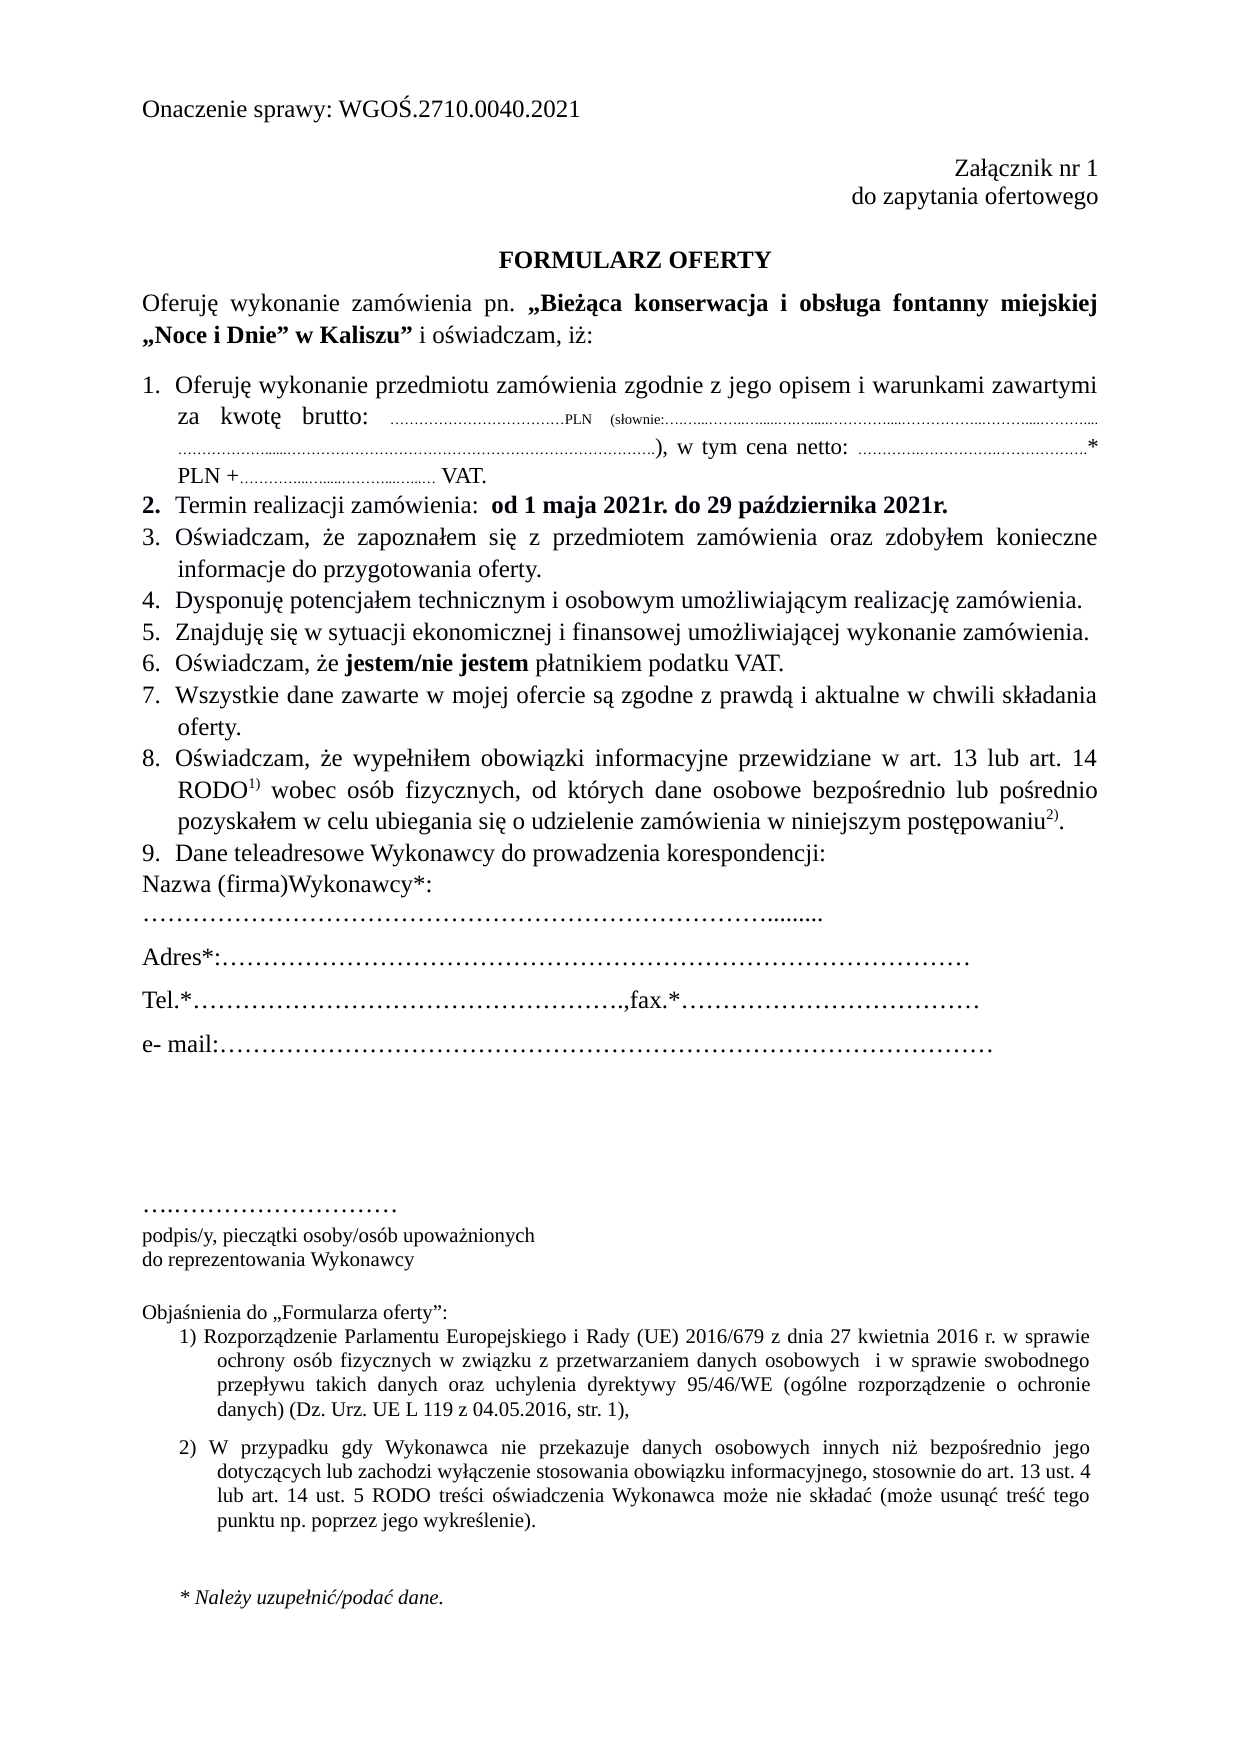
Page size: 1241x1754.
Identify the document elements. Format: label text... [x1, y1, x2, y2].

text Załącznik nr 1 [142, 153, 1098, 181]
list Dane teleadresowe Wykonawcy do prowadzenia korespondencji: [142, 838, 1098, 867]
list Oświadczam, że jestem/nie jestem płatnikiem podatku VAT. [142, 648, 1098, 677]
text 1) Rozporządzenie Parlamentu Europejskiego i Rady (UE) 2016/679 z dnia 27 kwietnia 2016 r. w sprawie ochrony osób fizycznych w związku z przetwarzaniem danych osobowych i w sprawie swobodnego przepływu takich danych oraz uchylenia dyrektywy 95/46/WE (ogólne rozporządzenie o ochronie danych) (Dz. Urz. UE L 119 z 04.05.2016, str. 1), [179, 1324, 1091, 1421]
text podpis/y, pieczątki osoby/osób upoważnionych [142, 1223, 1091, 1247]
text Oferuję wykonanie zamówienia pn. „Bieżąca konserwacja i obsługa fontanny miejskiej „Noce i Dnie” w Kaliszu” i oświadczam, iż: [142, 288, 1098, 348]
text Nazwa (firma)Wykonawcy*:…………………………………………………………………......... [142, 869, 1091, 927]
list Wszystkie dane zawarte w mojej ofercie są zgodne z prawdą i aktualne w chwili składania oferty. [142, 680, 1098, 740]
text FORMULARZ OFERTY [179, 245, 1091, 273]
list Oświadczam, że zapoznałem się z przedmiotem zamówienia oraz zdobyłem konieczne informacje do przygotowania oferty. [142, 522, 1098, 582]
list Znajduję się w sytuacji ekonomicznej i finansowej umożliwiającej wykonanie zamówienia. [142, 617, 1098, 646]
text ….……………………… [142, 1189, 1098, 1218]
text 2) W przypadku gdy Wykonawca nie przekazuje danych osobowych innych niż bezpośrednio jego dotyczących lub zachodzi wyłączenie stosowania obowiązku informacyjnego, stosownie do art. 13 ust. 4 lub art. 14 ust. 5 RODO treści oświadczenia Wykonawca może nie składać (może usunąć treść tego punktu np. poprzez jego wykreślenie). [179, 1435, 1091, 1532]
text Objaśnienia do „Formularza oferty”: [142, 1300, 1091, 1324]
list Oświadczam, że wypełniłem obowiązki informacyjne przewidziane w art. 13 lub art. 14 RODO1) wobec osób fizycznych, od których dane osobowe bezpośrednio lub pośrednio pozyskałem w celu ubiegania się o udzielenie zamówienia w niniejszym postępowaniu2). [142, 743, 1098, 835]
text Tel.*…………………………………………….,fax.*……………………………… [142, 985, 1091, 1014]
list Oferuję wykonanie przedmiotu zamówienia zgodnie z jego opisem i warunkami zawartymi za kwotę brutto: ………………………………PLN (słownie:….…...……..….....….….....…………....……………..………....………....………………......………………………………………………………………….), w tym cena netto: ………….…………….……………….* PLN +…………...….....………...…...… VAT. [142, 370, 1098, 488]
text Adres*:……………………………………………………………………………… [142, 942, 1091, 970]
text do zapytania ofertowego [142, 181, 1098, 210]
text * Należy uzupełnić/podać dane. [179, 1585, 1091, 1609]
text do reprezentowania Wykonawcy [142, 1247, 1091, 1271]
list Termin realizacji zamówienia: od 1 maja 2021r. do 29 października 2021r. [142, 491, 1098, 519]
text e- mail:………………………………………………………………………………… [142, 1029, 1091, 1057]
list Dysponuję potencjałem technicznym i osobowym umożliwiającym realizację zamówienia. [142, 585, 1098, 614]
